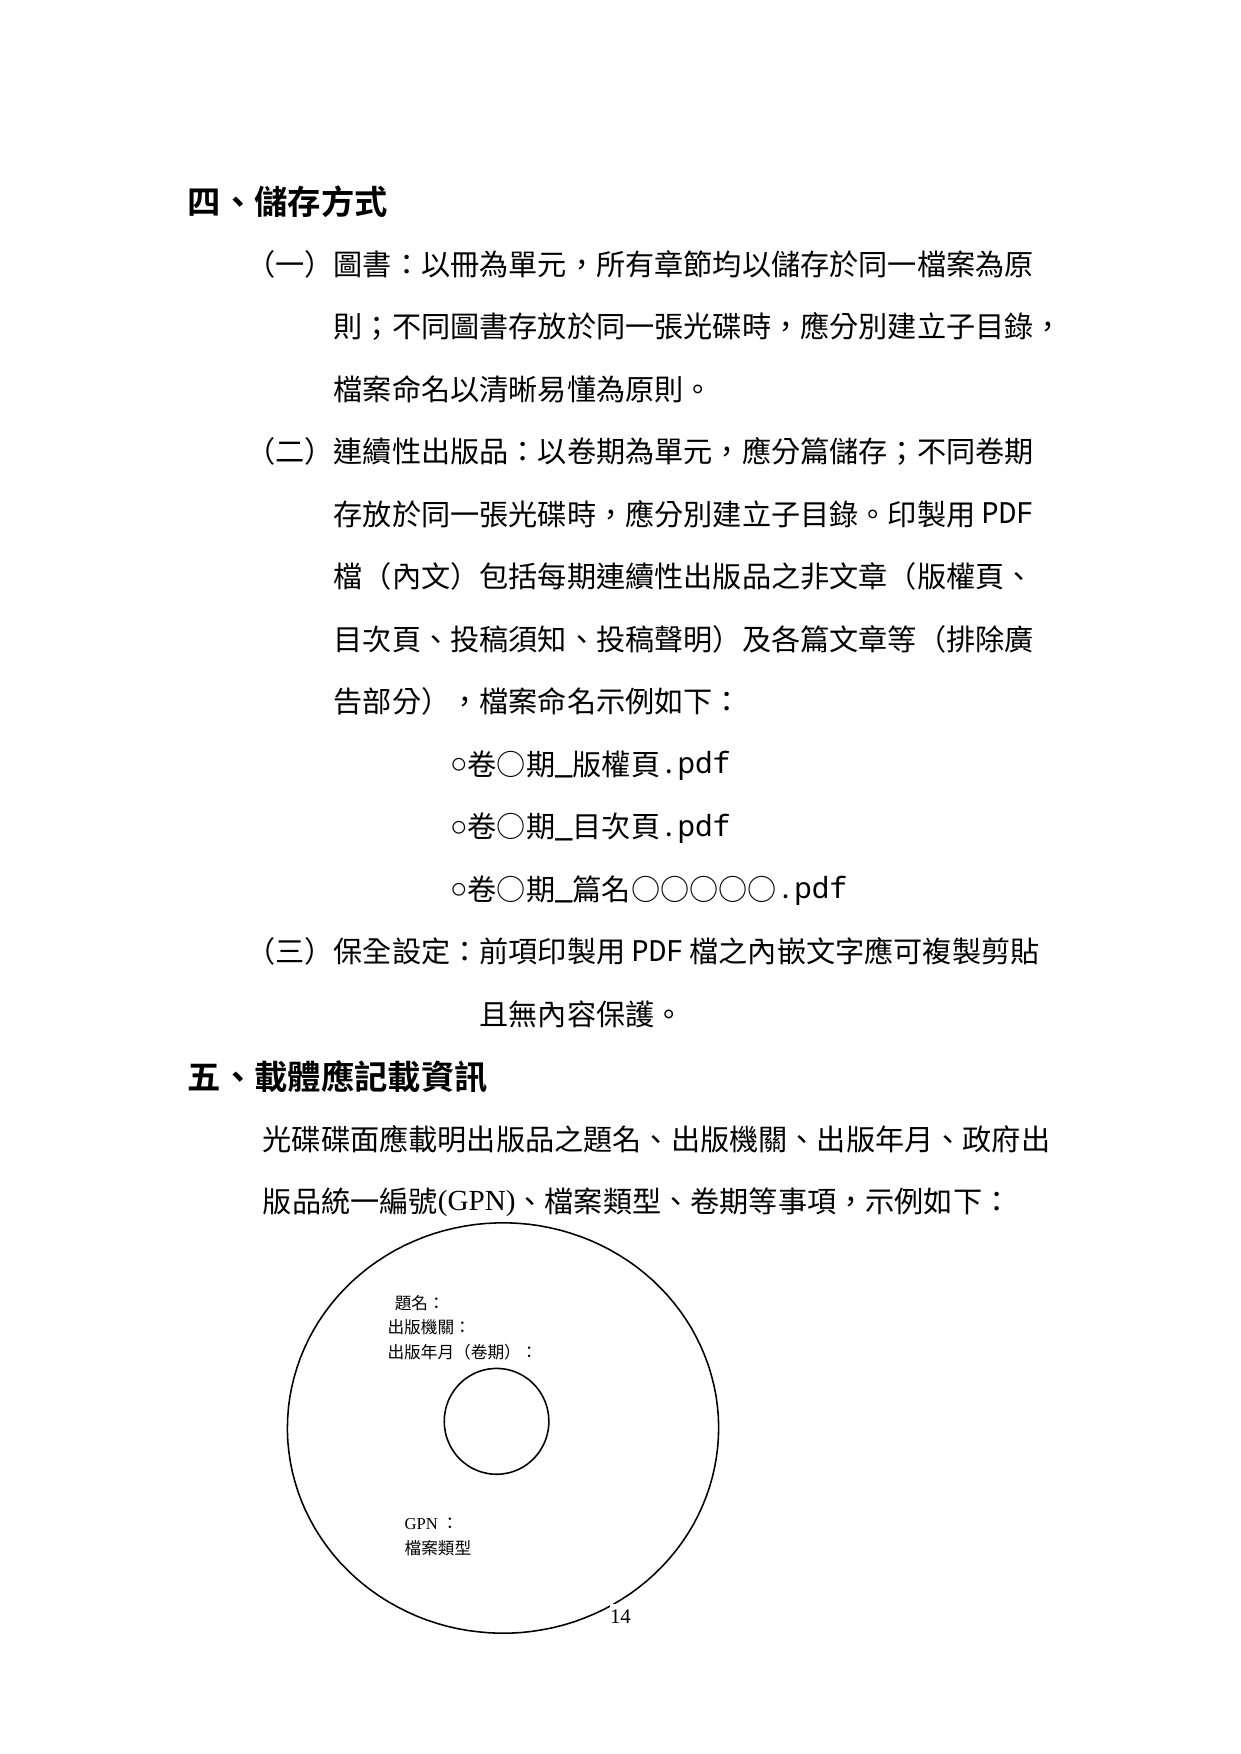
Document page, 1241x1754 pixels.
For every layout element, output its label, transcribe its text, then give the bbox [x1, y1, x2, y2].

text 光碟碟面應載明出版品之題名、出版機關、出版年月、政府出版品統一編號(GPN)、檔案類型、卷期等事項，示例如下： [262, 1096, 1053, 1221]
text 四、儲存方式 [187, 158, 1053, 221]
text 五、載體應記載資訊 [187, 1033, 1053, 1096]
text （二）連續性出版品：以卷期為單元，應分篇儲存；不同卷期存放於同一張光碟時，應分別建立子目錄。印製用PDF檔（內文）包括每期連續性出版品之非文章（版權頁、目次頁、投稿須知、投稿聲明）及各篇文章等（排除廣告部分），檔案命名示例如下： [246, 408, 1053, 721]
text ○卷○期_目次頁.pdf [187, 783, 1053, 846]
text ○卷○期_版權頁.pdf [187, 721, 1053, 783]
text （三）保全設定：前項印製用PDF檔之內嵌文字應可複製剪貼且無內容保護。 [246, 908, 1053, 1033]
text （一）圖書：以冊為單元，所有章節均以儲存於同一檔案為原則；不同圖書存放於同一張光碟時，應分別建立子目錄，檔案命名以清晰易懂為原則。 [246, 221, 1053, 408]
text ○卷○期_篇名○○○○○.pdf [187, 846, 1053, 908]
